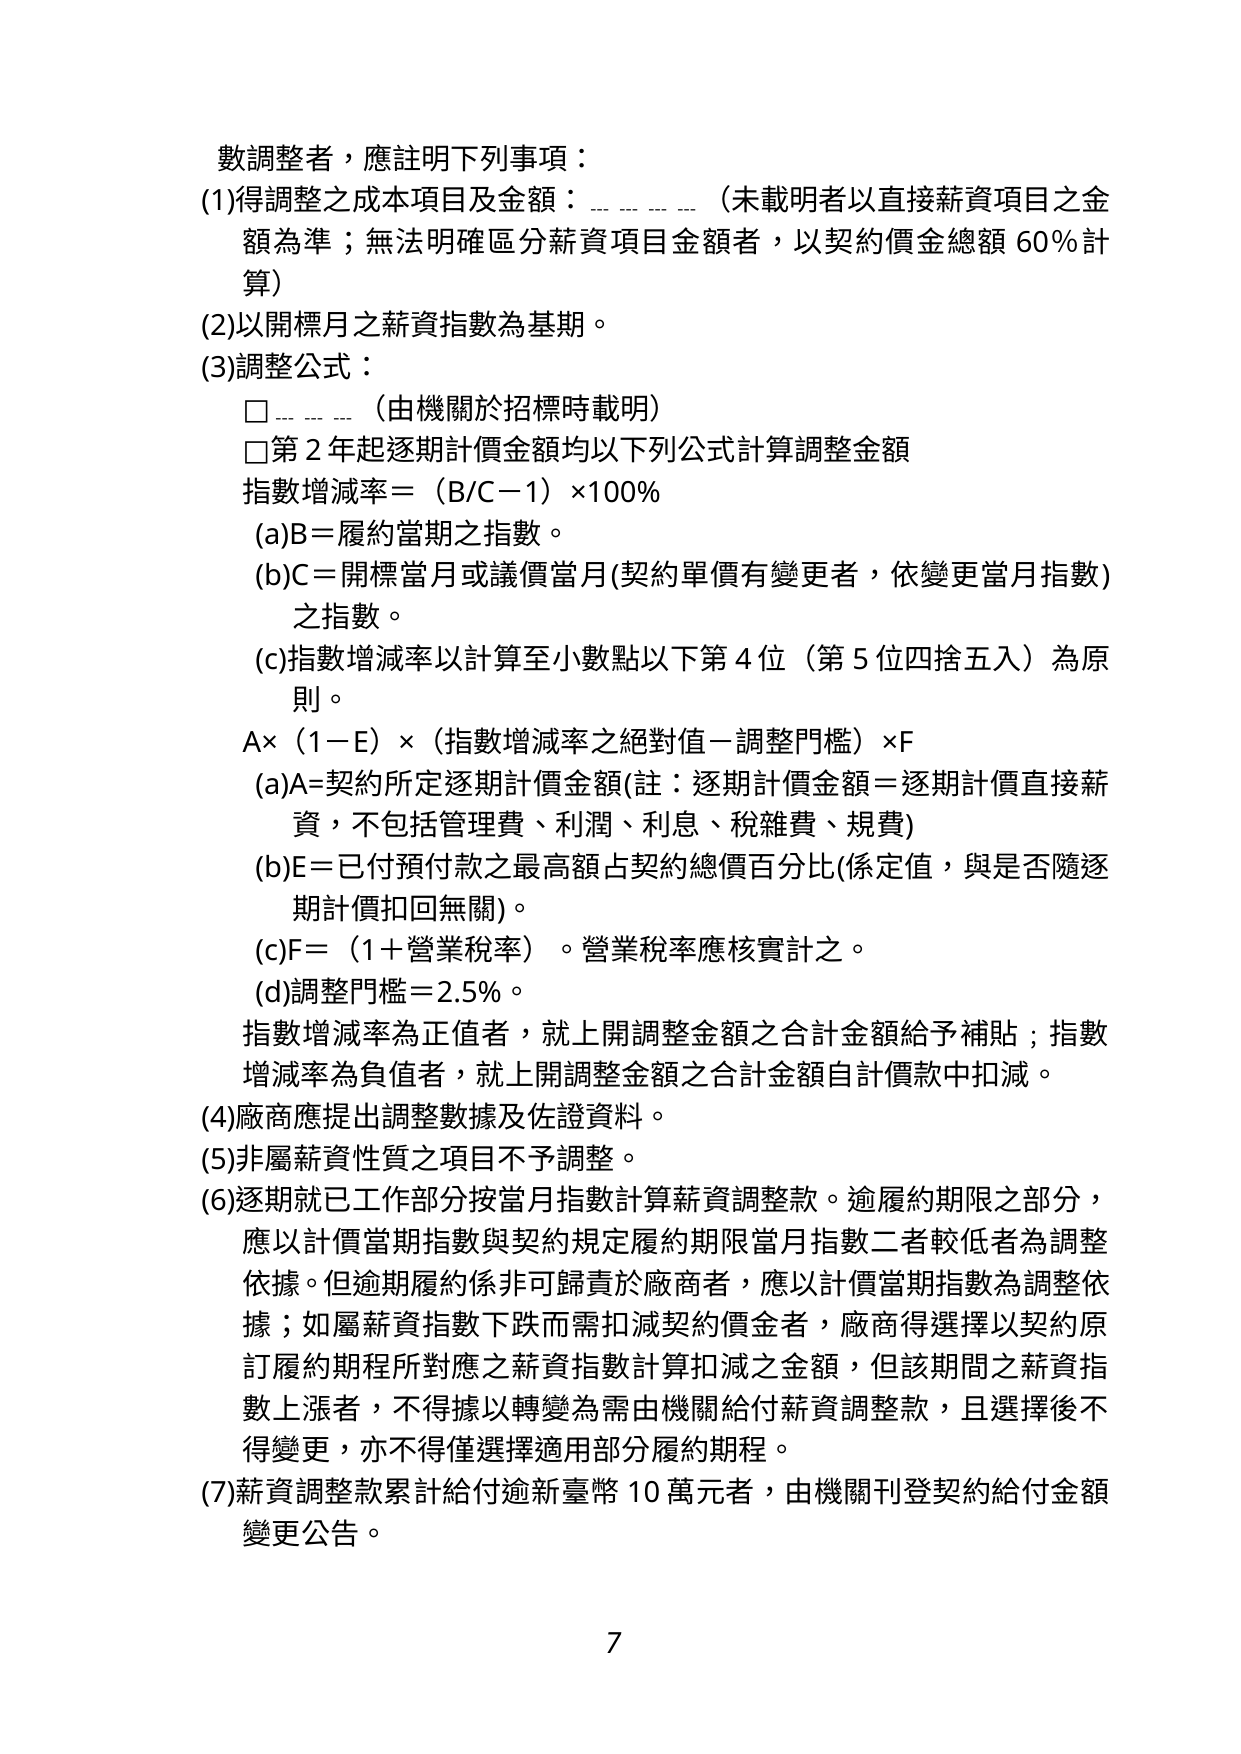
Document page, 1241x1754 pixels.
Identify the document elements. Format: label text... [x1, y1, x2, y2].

text (d)調整門檻＝2.5%。 [255, 969, 1110, 1011]
text (1)得調整之成本項目及金額：﹍﹍﹍﹍（未載明者以直接薪資項目之金額為準；無法明確區分薪資項目金額者，以契約價金總額60％計算） [201, 177, 1110, 302]
text (6)逐期就已工作部分按當月指數計算薪資調整款。逾履約期限之部分，應以計價當期指數與契約規定履約期限當月指數二者較低者為調整依據。但逾期履約係非可歸責於廠商者，應以計價當期指數為調整依據；如屬薪資指數下跌而需扣減契約價金者，廠商得選擇以契約原訂履約期程所對應之薪資指數計算扣減之金額，但該期間之薪資指數上漲者，不得據以轉變為需由機關給付薪資調整款，且選擇後不得變更，亦不得僅選擇適用部分履約期程。 [201, 1177, 1110, 1469]
text (5)非屬薪資性質之項目不予調整。 [201, 1136, 1110, 1177]
text (3)調整公式： [201, 344, 1110, 386]
text (b)C＝開標當月或議價當月(契約單價有變更者，依變更當月指數)之指數。 [255, 552, 1110, 636]
text (2)以開標月之薪資指數為基期。 [201, 302, 1110, 344]
text □第2年起逐期計價金額均以下列公式計算調整金額 [242, 427, 1110, 469]
text 指數增減率為正值者，就上開調整金額之合計金額給予補貼﹔指數增減率為負值者，就上開調整金額之合計金額自計價款中扣減。 [242, 1011, 1110, 1094]
text □﹍﹍﹍（由機關於招標時載明） [242, 386, 1110, 427]
text (7)薪資調整款累計給付逾新臺幣10萬元者，由機關刊登契約給付金額變更公告。 [201, 1469, 1110, 1552]
text A×（1－E）×（指數增減率之絕對值－調整門檻）×F [242, 719, 1110, 761]
text (c)指數增減率以計算至小數點以下第4位（第5位四捨五入）為原則。 [255, 636, 1110, 719]
text (a)A=契約所定逐期計價金額(註：逐期計價金額＝逐期計價直接薪資，不包括管理費、利潤、利息、稅雜費、規費) [255, 761, 1110, 844]
text 數調整者，應註明下列事項： [191, 136, 1104, 177]
text (4)廠商應提出調整數據及佐證資料。 [201, 1094, 1110, 1136]
text 指數增減率＝（B/C－1）×100% [242, 469, 1110, 511]
text (a)B＝履約當期之指數。 [255, 511, 1110, 552]
text (c)F＝（1＋營業稅率）。營業稅率應核實計之。 [255, 927, 1110, 969]
text (b)E＝已付預付款之最高額占契約總價百分比(係定值，與是否隨逐期計價扣回無關)。 [255, 844, 1110, 927]
